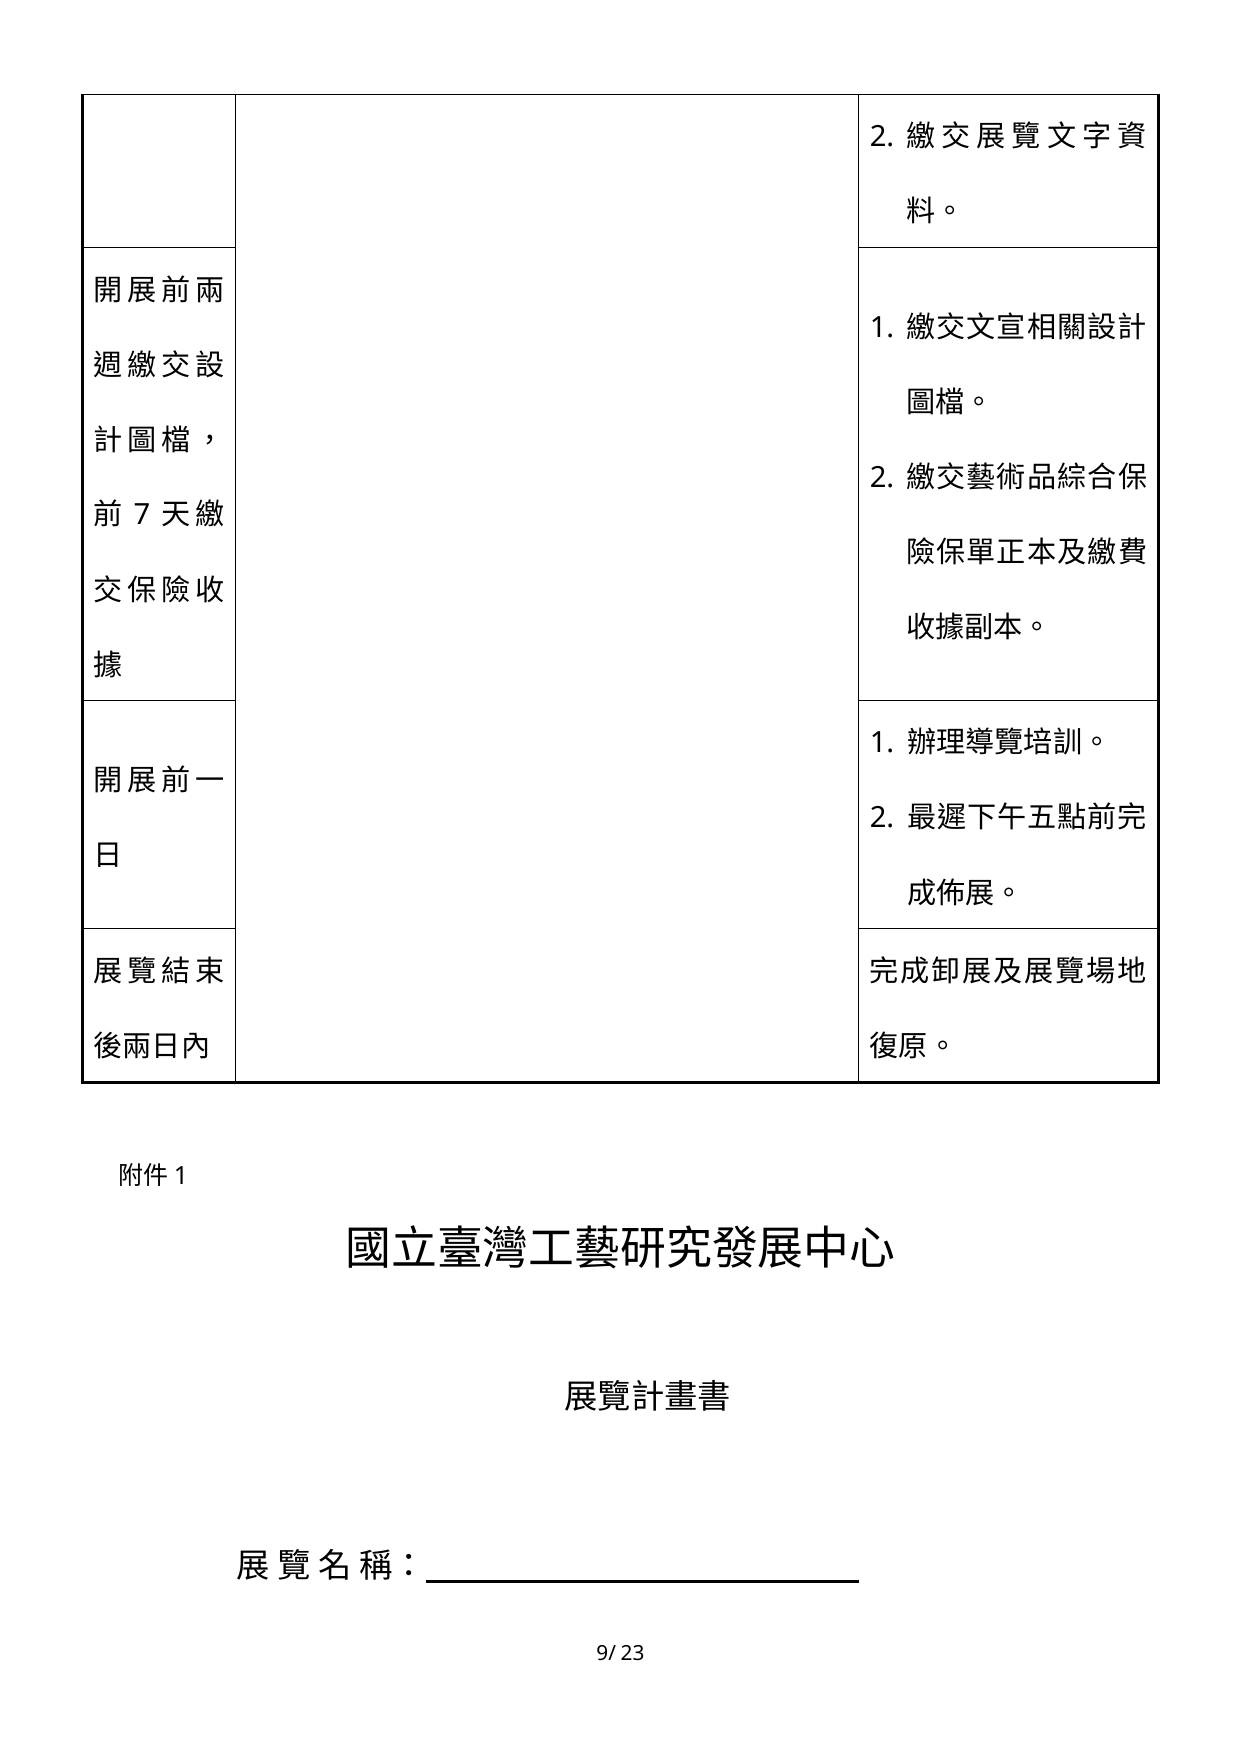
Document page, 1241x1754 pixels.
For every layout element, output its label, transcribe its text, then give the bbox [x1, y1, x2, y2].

table_cell 完成卸展及展覽場地復原。 [859, 929, 1157, 1081]
text 展覽計畫書 [158, 1357, 1137, 1432]
table_cell 開展前兩週繳交設計圖檔，前7天繳交保險收據 [84, 248, 235, 700]
table_cell 開展前一日 [84, 701, 235, 928]
table_cell 辦理導覽培訓。 最遲下午五點前完成佈展。 [859, 701, 1157, 928]
text 附件1 [118, 1156, 209, 1189]
text 國立臺灣工藝研究發展中心 [103, 1207, 1137, 1282]
table_cell 展覽結束後兩日內 [84, 929, 235, 1081]
table_cell 繳交文宣相關設計圖檔。 繳交藝術品綜合保險保單正本及繳費收據副本。 [859, 248, 1157, 700]
table_cell 確定展出之展覽清冊。 繳交展覽文字資料。 [859, 95, 1157, 247]
text 展 覽 名 稱： [103, 1526, 1137, 1601]
table_cell [236, 95, 858, 1081]
table_cell [84, 95, 235, 247]
